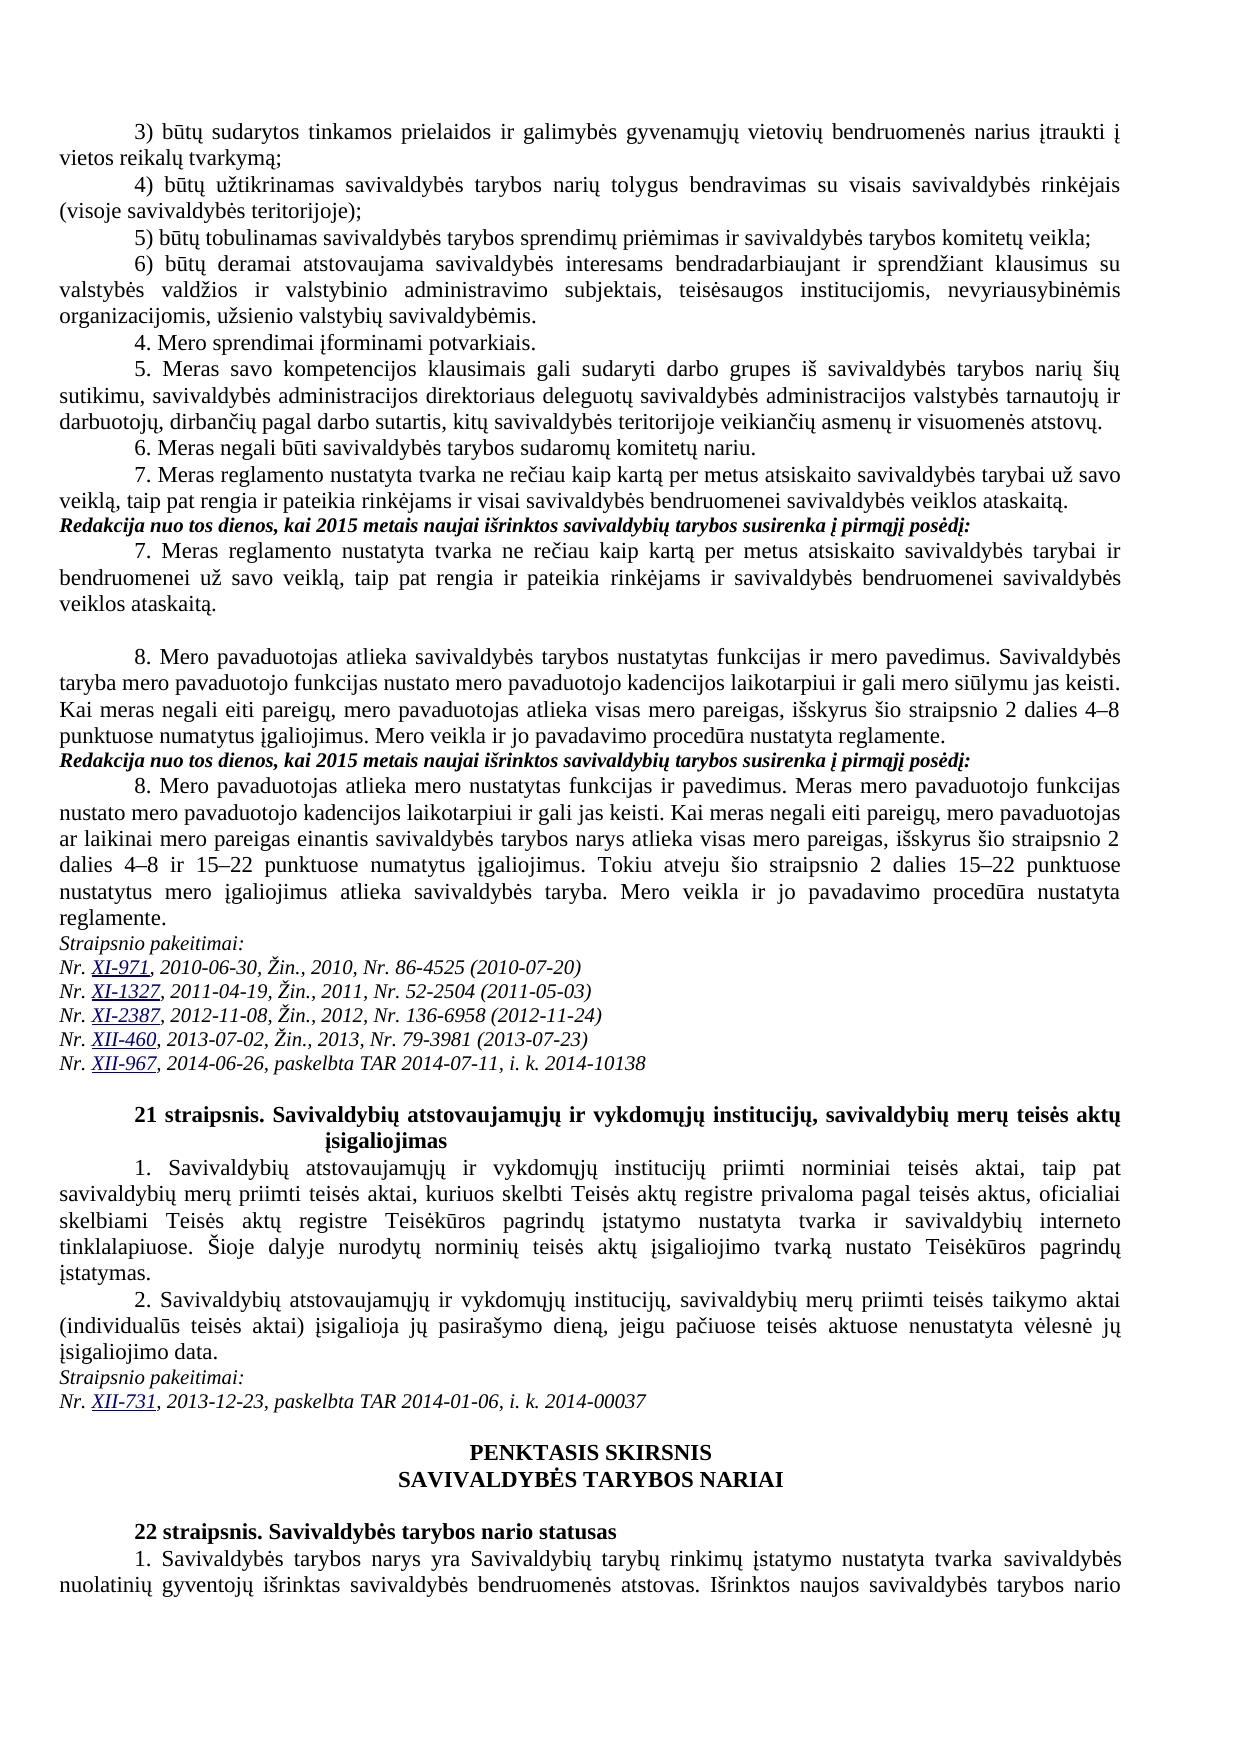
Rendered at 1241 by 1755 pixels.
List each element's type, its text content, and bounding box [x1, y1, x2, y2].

text Straipsnio pakeitimai: [59, 931, 1122, 954]
text 1. Savivaldybių atstovaujamųjų ir vykdomųjų institucijų priimti norminiai teisės aktai, taip pat savivaldybių merų priimti teisės aktai, kuriuos skelbti Teisės aktų registre privaloma pagal teisės aktus, oficialiai skelbiami Teisės aktų registre Teisėkūros pagrindų įstatymo nustatyta tvarka ir savivaldybių interneto tinklalapiuose. Šioje dalyje nurodytų norminių teisės aktų įsigaliojimo tvarką nustato Teisėkūros pagrindų įstatymas. [59, 1154, 1122, 1286]
text 6. Meras negali būti savivaldybės tarybos sudaromų komitetų nariu. [59, 434, 1122, 461]
text 4. Mero sprendimai įforminami potvarkiais. [59, 329, 1122, 355]
text Nr. XI-971, 2010-06-30, Žin., 2010, Nr. 86-4525 (2010-07-20) [59, 954, 1122, 979]
text 2. Savivaldybių atstovaujamųjų ir vykdomųjų institucijų, savivaldybių merų priimti teisės taikymo aktai (individualūs teisės aktai) įsigalioja jų pasirašymo dieną, jeigu pačiuose teisės aktuose nenustatyta vėlesnė jų įsigaliojimo data. [59, 1286, 1122, 1365]
text 4) būtų užtikrinamas savivaldybės tarybos narių tolygus bendravimas su visais savivaldybės rinkėjais (visoje savivaldybės teritorijoje); [59, 171, 1122, 223]
text Redakcija nuo tos dienos, kai 2015 metais naujai išrinktos savivaldybių tarybos susirenka į pirmąjį posėdį: [59, 748, 1122, 772]
text 7. Meras reglamento nustatyta tvarka ne rečiau kaip kartą per metus atsiskaito savivaldybės tarybai už savo veiklą, taip pat rengia ir pateikia rinkėjams ir visai savivaldybės bendruomenei savivaldybės veiklos ataskaitą. [59, 461, 1122, 513]
text 8. Mero pavaduotojas atlieka mero nustatytas funkcijas ir pavedimus. Meras mero pavaduotojo funkcijas nustato mero pavaduotojo kadencijos laikotarpiui ir gali jas keisti. Kai meras negali eiti pareigų, mero pavaduotojas ar laikinai mero pareigas einantis savivaldybės tarybos narys atlieka visas mero pareigas, išskyrus šio straipsnio 2 dalies 4–8 ir 15–22 punktuose numatytus įgaliojimus. Tokiu atveju šio straipsnio 2 dalies 15–22 punktuose nustatytus mero įgaliojimus atlieka savivaldybės taryba. Mero veikla ir jo pavadavimo procedūra nustatyta reglamente. [59, 772, 1122, 931]
text Nr. XI-1327, 2011-04-19, Žin., 2011, Nr. 52-2504 (2011-05-03) [59, 979, 1122, 1003]
text 8. Mero pavaduotojas atlieka savivaldybės tarybos nustatytas funkcijas ir mero pavedimus. Savivaldybės taryba mero pavaduotojo funkcijas nustato mero pavaduotojo kadencijos laikotarpiui ir gali mero siūlymu jas keisti. Kai meras negali eiti pareigų, mero pavaduotojas atlieka visas mero pareigas, išskyrus šio straipsnio 2 dalies 4–8 punktuose numatytus įgaliojimus. Mero veikla ir jo pavadavimo procedūra nustatyta reglamente. [59, 643, 1122, 748]
text Nr. XII-460, 2013-07-02, Žin., 2013, Nr. 79-3981 (2013-07-23) [59, 1027, 1122, 1051]
text 6) būtų deramai atstovaujama savivaldybės interesams bendradarbiaujant ir sprendžiant klausimus su valstybės valdžios ir valstybinio administravimo subjektais, teisėsaugos institucijomis, nevyriausybinėmis organizacijomis, užsienio valstybių savivaldybėmis. [59, 250, 1122, 329]
text 22 straipsnis. Savivaldybės tarybos nario statusas [59, 1518, 1122, 1545]
text 3) būtų sudarytos tinkamos prielaidos ir galimybės gyvenamųjų vietovių bendruomenės narius įtraukti į vietos reikalų tvarkymą; [59, 118, 1122, 171]
text Straipsnio pakeitimai: [59, 1365, 1122, 1389]
text Redakcija nuo tos dienos, kai 2015 metais naujai išrinktos savivaldybių tarybos susirenka į pirmąjį posėdį: [59, 513, 1122, 537]
text 1. Savivaldybės tarybos narys yra Savivaldybių tarybų rinkimų įstatymo nustatyta tvarka savivaldybės nuolatinių gyventojų išrinktas savivaldybės bendruomenės atstovas. Išrinktos naujos savivaldybės tarybos nario [59, 1545, 1122, 1597]
text Nr. XII-967, 2014-06-26, paskelbta TAR 2014-07-11, i. k. 2014-10138 [59, 1051, 1122, 1075]
text 7. Meras reglamento nustatyta tvarka ne rečiau kaip kartą per metus atsiskaito savivaldybės tarybai ir bendruomenei už savo veiklą, taip pat rengia ir pateikia rinkėjams ir savivaldybės bendruomenei savivaldybės veiklos ataskaitą. [59, 537, 1122, 617]
text 5. Meras savo kompetencijos klausimais gali sudaryti darbo grupes iš savivaldybės tarybos narių šių sutikimu, savivaldybės administracijos direktoriaus deleguotų savivaldybės administracijos valstybės tarnautojų ir darbuotojų, dirbančių pagal darbo sutartis, kitų savivaldybės teritorijoje veikiančių asmenų ir visuomenės atstovų. [59, 355, 1122, 434]
text 5) būtų tobulinamas savivaldybės tarybos sprendimų priėmimas ir savivaldybės tarybos komitetų veikla; [59, 223, 1122, 250]
text Nr. XII-731, 2013-12-23, paskelbta TAR 2014-01-06, i. k. 2014-00037 [59, 1389, 1122, 1413]
text Nr. XI-2387, 2012-11-08, Žin., 2012, Nr. 136-6958 (2012-11-24) [59, 1003, 1122, 1027]
text PENKTASIS SKIRSNIS [59, 1439, 1122, 1466]
text SAVIVALDYBĖS TARYBOS NARIAI [59, 1466, 1122, 1492]
text 21 straipsnis. Savivaldybių atstovaujamųjų ir vykdomųjų institucijų, savivaldybių merų teisės aktų įsigaliojimas [134, 1101, 1122, 1154]
